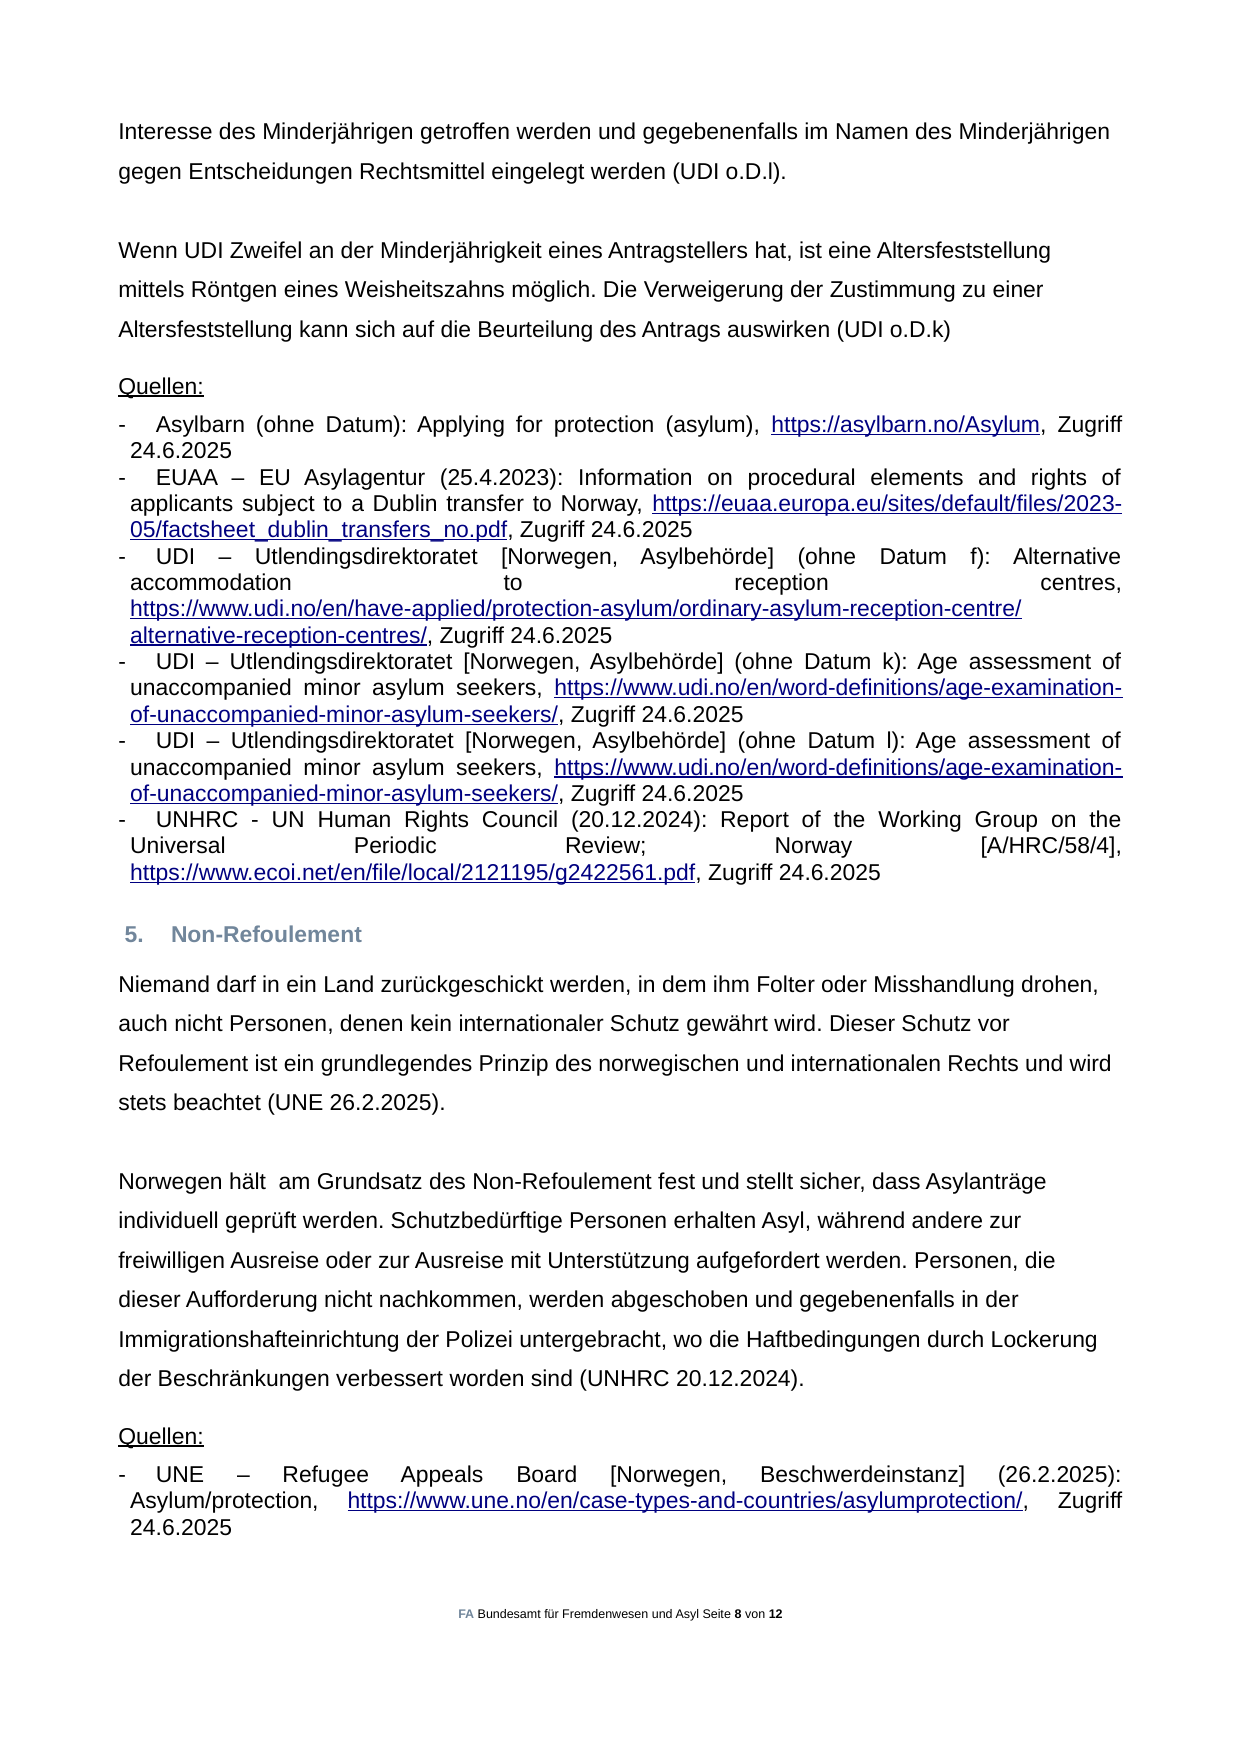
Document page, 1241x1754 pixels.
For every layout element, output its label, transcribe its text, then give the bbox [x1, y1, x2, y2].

list UNE – Refugee Appeals Board [Norwegen, Beschwerdeinstanz] (26.2.2025): Asylum/protection, https://www.une.no/en/case-types-and-countries/asylumprotection/, Zugriff 24.6.2025 [118, 1461, 1122, 1540]
list UNHRC - UN Human Rights Council (20.12.2024): Report of the Working Group on the Universal Periodic Review; Norway [A/HRC/58/4], https://www.ecoi.net/en/file/local/2121195/g2422561.pdf, Zugriff 24.6.2025 [118, 806, 1122, 885]
list UDI – Utlendingsdirektoratet [Norwegen, Asylbehörde] (ohne Datum f): Alternative accommodation to reception centres, https://www.udi.no/en/have-applied/protection-asylum/ordinary-asylum-reception-centre/alternative-reception-centres/, Zugriff 24.6.2025 [118, 543, 1122, 648]
list EUAA – EU Asylagentur (25.4.2023): Information on procedural elements and rights of applicants subject to a Dublin transfer to Norway, https://euaa.europa.eu/sites/default/files/2023-05/factsheet_dublin_transfers_no.pdf, Zugriff 24.6.2025 [118, 463, 1122, 543]
text Interesse des Minderjährigen getroffen werden und gegebenenfalls im Namen des Minderjährigen gegen Entscheidungen Rechtsmittel eingelegt werden (UDI o.D.l). [118, 118, 1122, 184]
text Wenn UDI Zweifel an der Minderjährigkeit eines Antragstellers hat, ist eine Altersfeststellung mittels Röntgen eines Weisheitszahns möglich. Die Verweigerung der Zustimmung zu einer Altersfeststellung kann sich auf die Beurteilung des Antrags auswirken (UDI o.D.k) [118, 237, 1122, 342]
subtitle Non-Refoulement [118, 921, 1112, 947]
list Asylbarn (ohne Datum): Applying for protection (asylum), https://asylbarn.no/Asylum, Zugriff 24.6.2025 [118, 411, 1122, 463]
list UDI – Utlendingsdirektoratet [Norwegen, Asylbehörde] (ohne Datum k): Age assessment of unaccompanied minor asylum seekers, https://www.udi.no/en/word-definitions/age-examination-of-unaccompanied-minor-asylum-seekers/, Zugriff 24.6.2025 [118, 648, 1122, 727]
text Quellen: [118, 1423, 1122, 1449]
text Niemand darf in ein Land zurückgeschickt werden, in dem ihm Folter oder Misshandlung drohen, auch nicht Personen, denen kein internationaler Schutz gewährt wird. Dieser Schutz vor Refoulement ist ein grundlegendes Prinzip des norwegischen und internationalen Rechts und wird stets beachtet (UNE 26.2.2025). [118, 971, 1122, 1115]
list UDI – Utlendingsdirektoratet [Norwegen, Asylbehörde] (ohne Datum l): Age assessment of unaccompanied minor asylum seekers, https://www.udi.no/en/word-definitions/age-examination-of-unaccompanied-minor-asylum-seekers/, Zugriff 24.6.2025 [118, 727, 1122, 806]
text Norwegen hält am Grundsatz des Non-Refoulement fest und stellt sicher, dass Asylanträge individuell geprüft werden. Schutzbedürftige Personen erhalten Asyl, während andere zur freiwilligen Ausreise oder zur Ausreise mit Unterstützung aufgefordert werden. Personen, die dieser Aufforderung nicht nachkommen, werden abgeschoben und gegebenenfalls in der Immigrationshafteinrichtung der Polizei untergebracht, wo die Haftbedingungen durch Lockerung der Beschränkungen verbessert worden sind (UNHRC 20.12.2024). [118, 1168, 1122, 1392]
text Quellen: [118, 373, 1122, 399]
